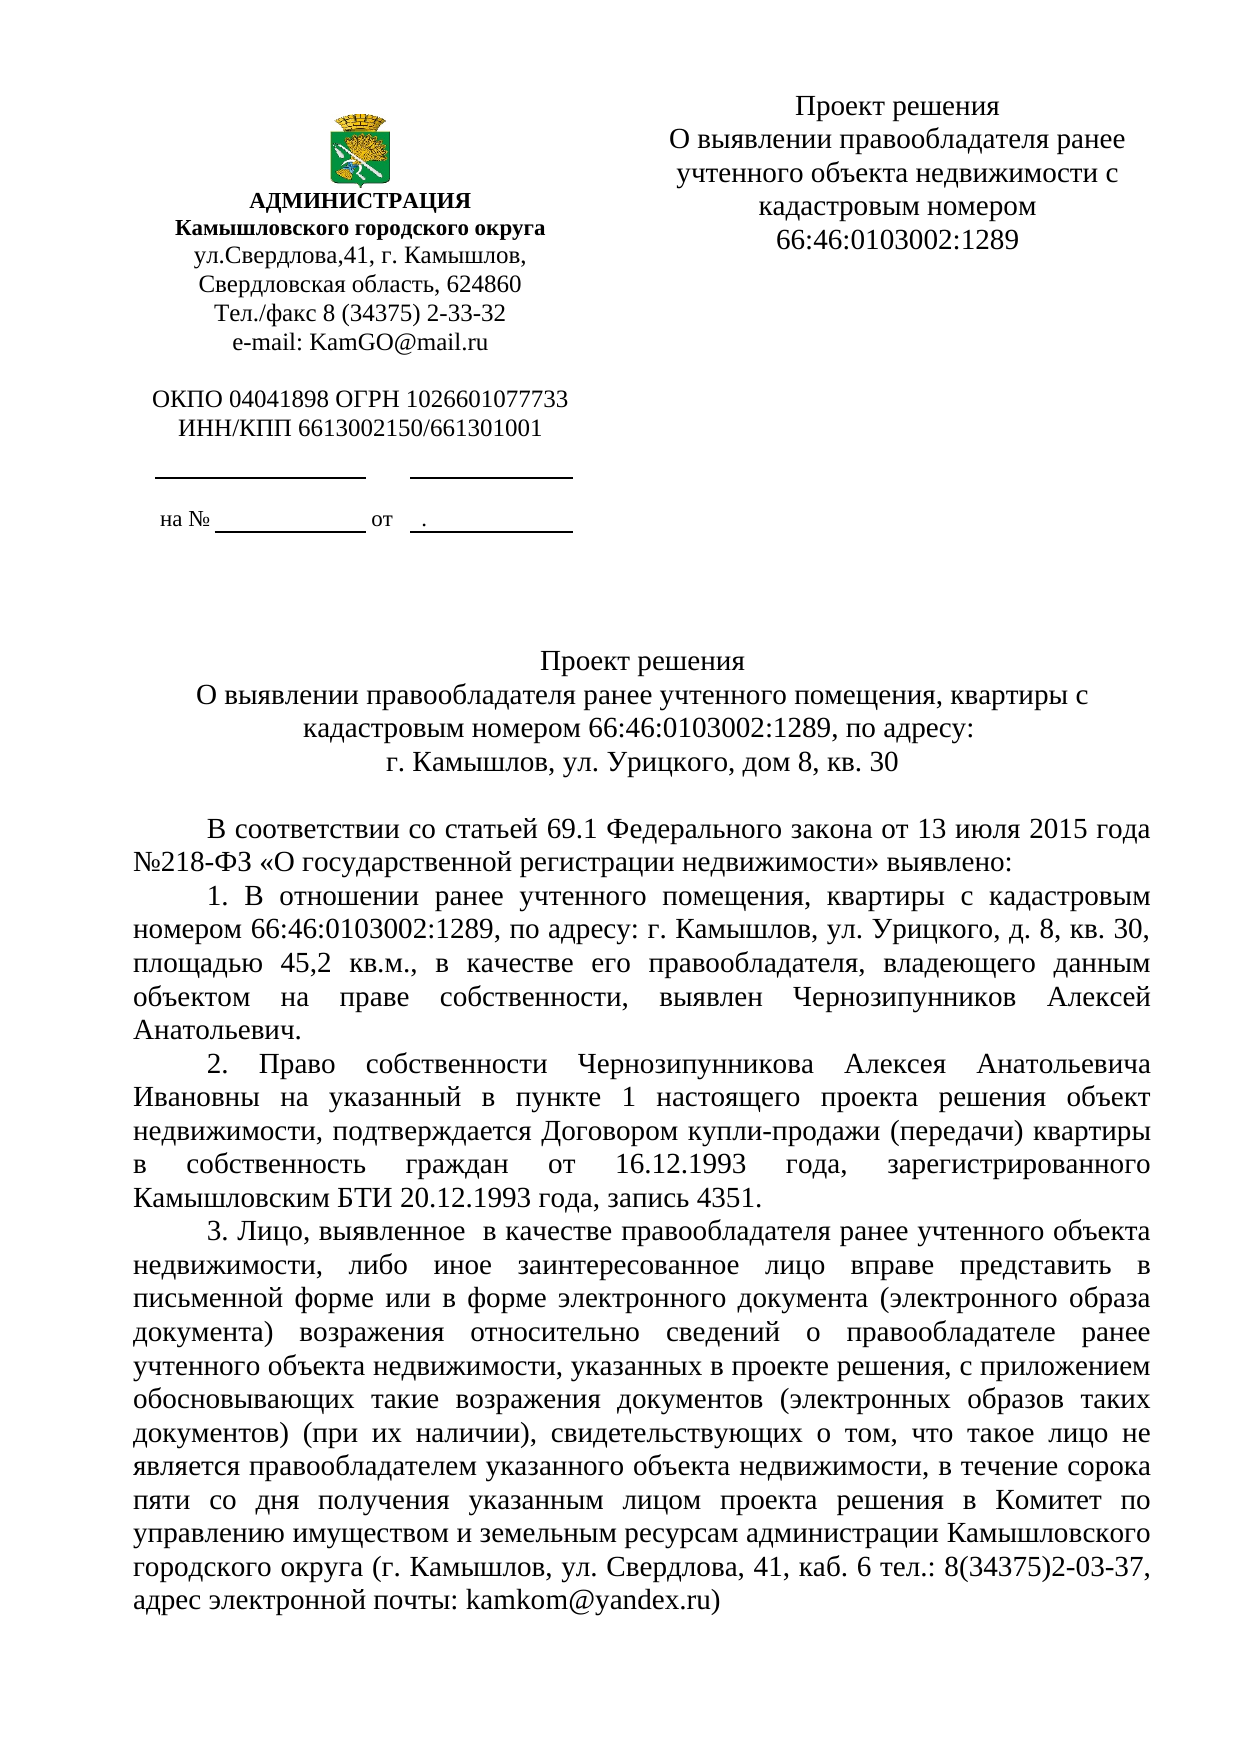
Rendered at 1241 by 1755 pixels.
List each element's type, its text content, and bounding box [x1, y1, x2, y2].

table_header № [366, 442, 410, 477]
text 1. В отношении ранее учтенного помещения, квартиры с кадастровым номером 66:46:0103002:1289, по адресу: г. Камышлов, ул. Урицкого, д. 8, кв. 30, площадью 45,2 кв.м., в качестве его правообладателя, владеющего данным объектом на праве собственности, выявлен Чернозипунников Алексей Анатольевич. [133, 878, 1152, 1046]
text 2. Право собственности Чернозипунникова Алексея Анатольевича Ивановны на указанный в пункте 1 настоящего проекта решения объект недвижимости, подтверждается Договором купли-продажи (передачи) квартиры в собственность граждан от 16.12.1993 года, зарегистрированного Камышловским БТИ 20.12.1993 года, запись 4351. [133, 1046, 1152, 1213]
text В соответствии со статьей 69.1 Федерального закона от 13 июля 2015 года №218-ФЗ «О государственной регистрации недвижимости» выявлено: [133, 811, 1152, 878]
table_cell от [366, 477, 410, 531]
text Проект решения [133, 643, 1152, 677]
table_cell [215, 479, 366, 531]
table_header %REG_DATE% [155, 442, 366, 477]
text г. Камышлов, ул. Урицкого, дом 8, кв. 30 [133, 744, 1152, 777]
text О выявлении правообладателя ранее учтенного помещения, квартиры с кадастровым номером 66:46:0103002:1289, по адресу: [133, 677, 1152, 744]
table_header [587, 88, 631, 610]
table_header %REG_NUM% [410, 442, 572, 477]
text 3. Лицо, выявленное в качестве правообладателя ранее учтенного объекта недвижимости, либо иное заинтересованное лицо вправе представить в письменной форме или в форме электронного документа (электронного образа документа) возражения относительно сведений о правообладателе ранее учтенного объекта недвижимости, указанных в проекте решения, с приложением обосновывающих такие возражения документов (электронных образов таких документов) (при их наличии), свидетельствующих о том, что такое лицо не является правообладателем указанного объекта недвижимости, в течение сорока пяти со дня получения указанным лицом проекта решения в Комитет по управлению имуществом и земельным ресурсам администрации Камышловского городского округа (г. Камышлов, ул. Свердлова, 41, каб. 6 тел.: 8(34375)2-03-37, адрес электронной почты: kamkom@yandex.ru) [133, 1213, 1152, 1616]
table_header Проект решения О выявлении правообладателя ранее учтенного объекта недвижимости с кадастровым номером 66:46:0103002:1289 [631, 88, 1163, 610]
table_cell на № [155, 479, 214, 531]
table_cell . [410, 479, 572, 531]
table_header АДМИНИСТРАЦИЯ Камышловского городского округа ул.Свердлова,41, г. Камышлов, Свердловская область, 624860 Тел./факс 8 (34375) 2-33-32 e-mail: KamGO@mail.ru ОКПО 04041898 ОГРН 1026601077733 ИНН/КПП 6613002150/661301001 [133, 88, 587, 610]
